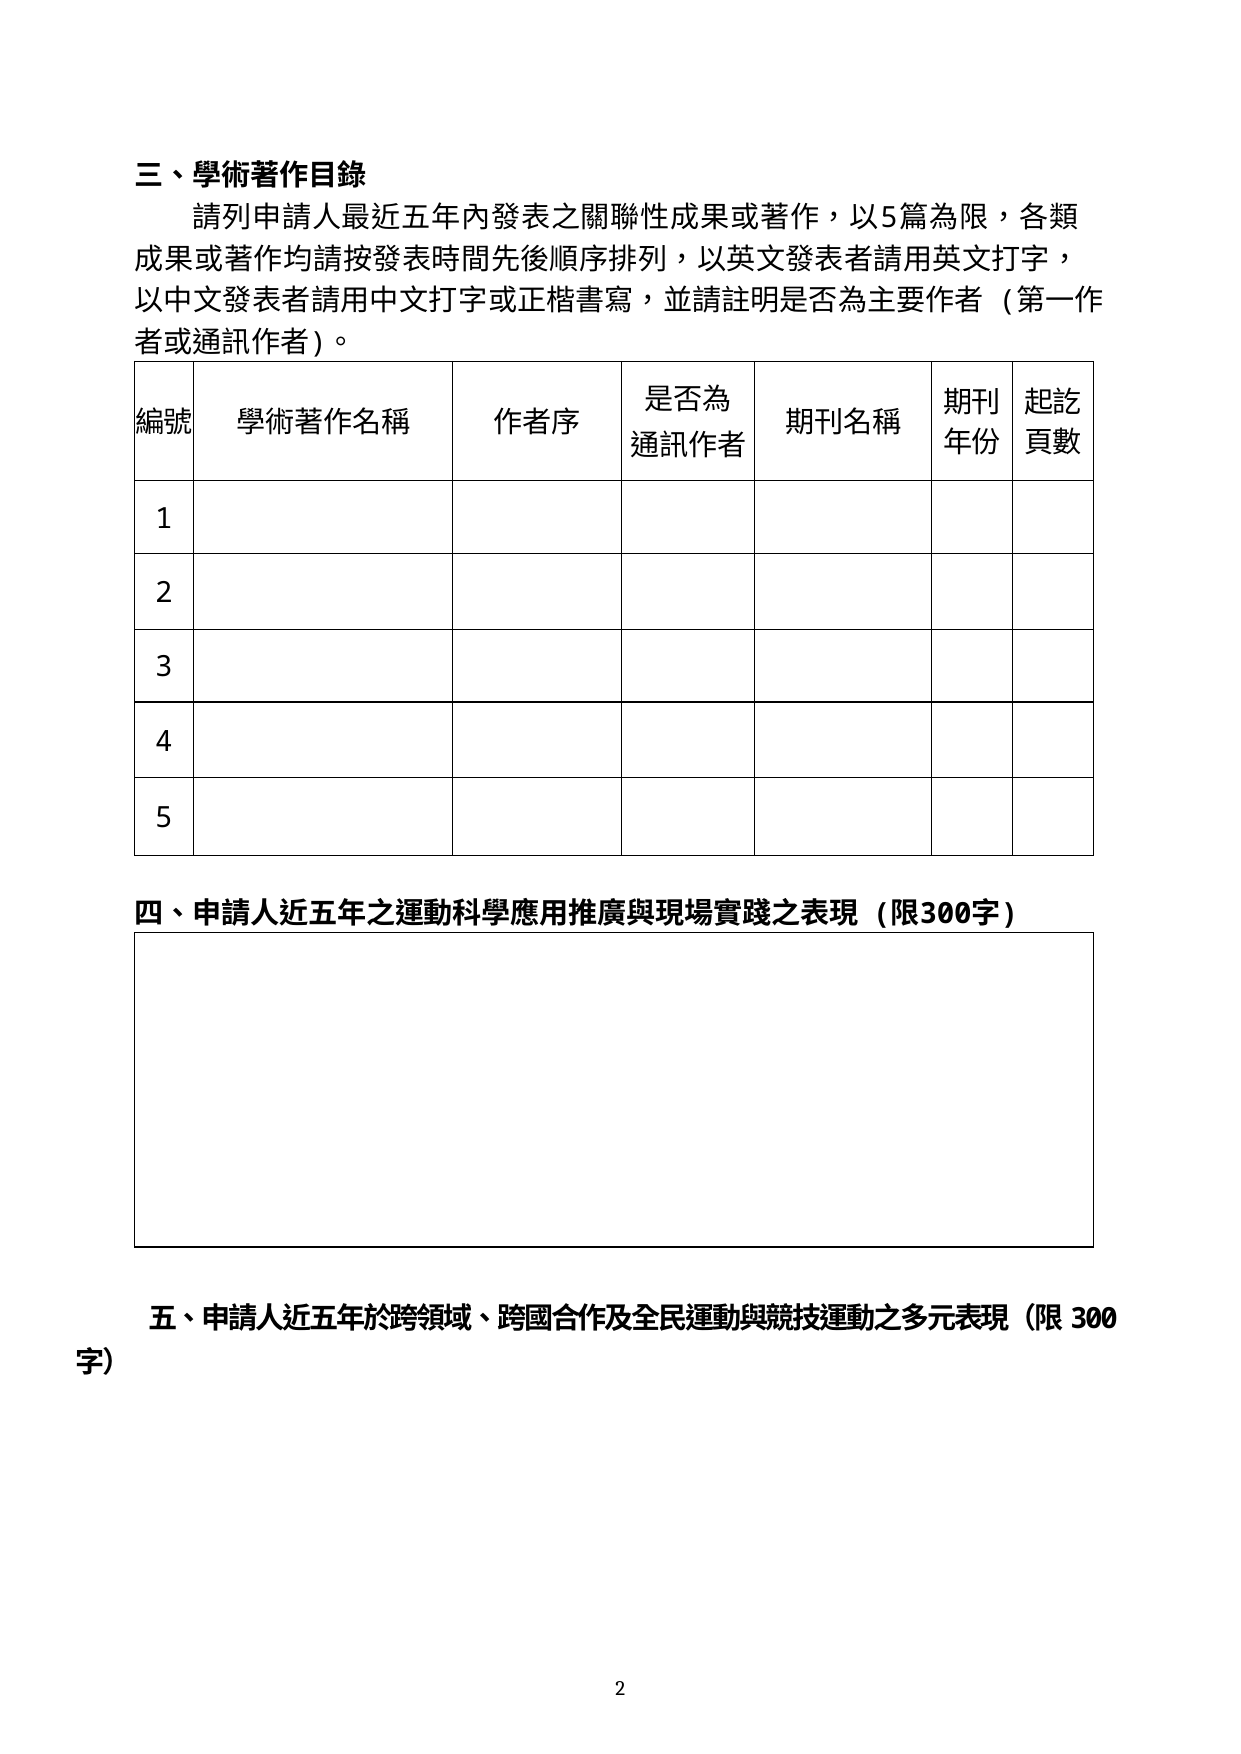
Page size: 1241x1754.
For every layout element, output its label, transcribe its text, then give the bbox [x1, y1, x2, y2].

table_header 期刊 年份 [932, 362, 1012, 480]
text 四、申請人近五年之運動科學應用推廣與現場實踐之表現 (限300字) [134, 890, 1165, 932]
table_cell 3 [135, 630, 193, 701]
text 請列申請人最近五年內發表之關聯性成果或著作，以5篇為限，各類成果或著作均請按發表時間先後順序排列，以英文發表者請用英文打字，以中文發表者請用中文打字或正楷書寫，並請註明是否為主要作者 (第一作者或通訊作者)。 [134, 194, 1106, 361]
table_cell [622, 554, 754, 629]
table_cell [1013, 778, 1093, 854]
table_cell [1013, 703, 1093, 777]
table_cell [622, 778, 754, 854]
table_cell [932, 703, 1012, 777]
table_cell [755, 481, 931, 553]
table_cell [453, 554, 621, 629]
table_cell [932, 481, 1012, 553]
table_cell [453, 778, 621, 854]
table_cell 2 [135, 554, 193, 629]
table_cell [453, 630, 621, 701]
table_cell [932, 554, 1012, 629]
text 五、申請人近五年於跨領域、跨國合作及全民運動與競技運動之多元表現（限300字） [75, 1293, 1165, 1381]
table_header 學術著作名稱 [194, 362, 452, 480]
table_header [135, 933, 1093, 1246]
table_cell [932, 778, 1012, 854]
table_cell [622, 630, 754, 701]
table_cell 1 [135, 481, 193, 553]
table_cell [622, 481, 754, 553]
table_cell [194, 703, 452, 777]
table_cell [755, 778, 931, 854]
table_cell [194, 554, 452, 629]
table_cell [622, 703, 754, 777]
table_cell [1013, 554, 1093, 629]
table_cell [453, 481, 621, 553]
table_cell [194, 481, 452, 553]
table_header 期刊名稱 [755, 362, 931, 480]
table_cell [932, 630, 1012, 701]
table_cell [194, 778, 452, 854]
table_cell [453, 703, 621, 777]
table_cell 5 [135, 778, 193, 854]
table_cell [755, 703, 931, 777]
table_cell [1013, 481, 1093, 553]
table_cell [1013, 630, 1093, 701]
table_header 編號 [135, 362, 193, 480]
table_cell [755, 554, 931, 629]
text 三、學術著作目錄 [134, 154, 1165, 194]
table_header 起訖 頁數 [1013, 362, 1093, 480]
table_cell [755, 630, 931, 701]
table_header 作者序 [453, 362, 621, 480]
table_header 是否為 通訊作者 [622, 362, 754, 480]
table_cell [194, 630, 452, 701]
table_cell 4 [135, 703, 193, 777]
